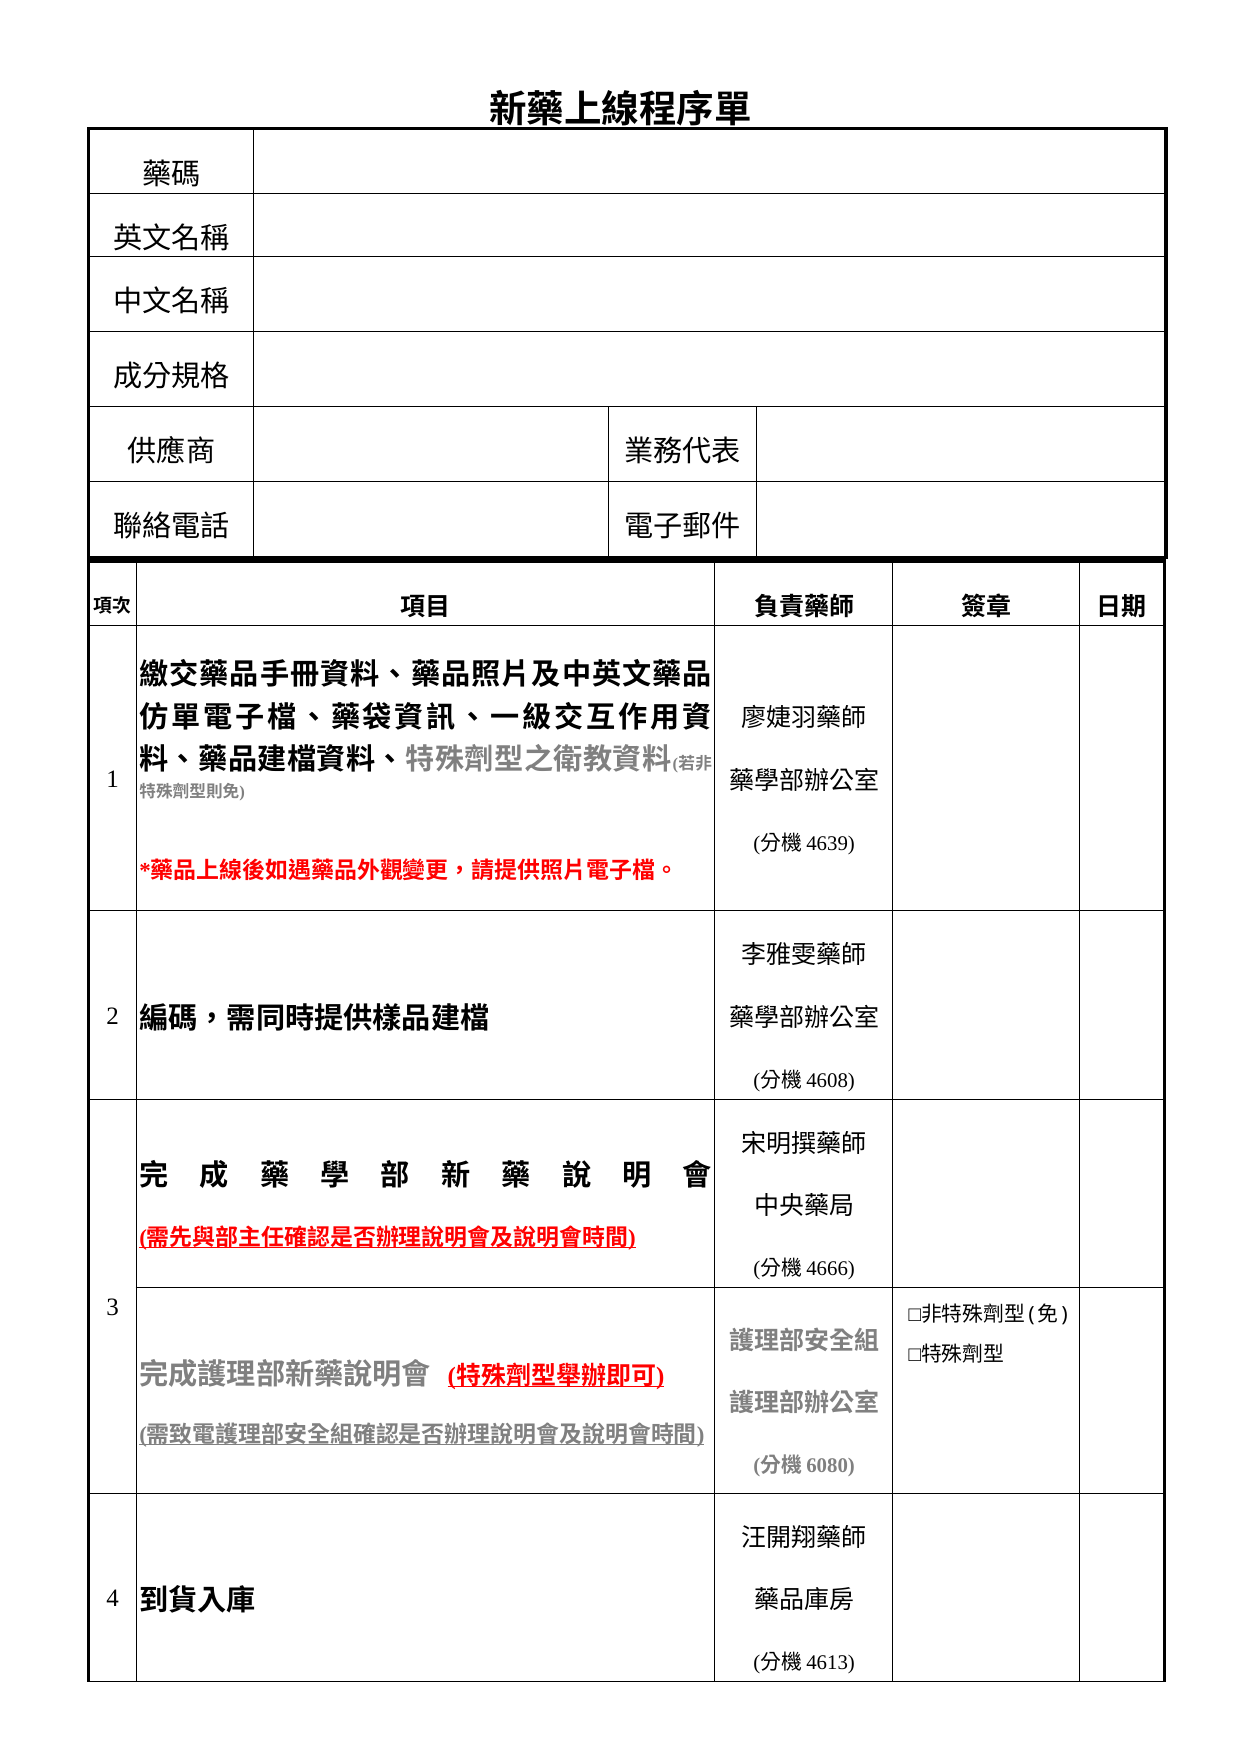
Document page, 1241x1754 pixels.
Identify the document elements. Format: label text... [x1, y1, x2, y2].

table_header 項次 [90, 563, 136, 625]
table_cell 英文名稱 [90, 194, 253, 256]
table_cell [1080, 911, 1163, 1099]
table_cell 供應商 [90, 407, 253, 481]
table_cell [254, 257, 1164, 331]
table_cell 1 [90, 626, 136, 910]
table_cell 完成護理部新藥說明會 (特殊劑型舉辦即可) (需致電護理部安全組確認是否辦理說明會及說明會時間) [137, 1288, 714, 1493]
table_cell 聯絡電話 [90, 482, 253, 556]
table_cell □非特殊劑型(免) □特殊劑型 [893, 1288, 1079, 1493]
table_cell 電子郵件 [609, 482, 756, 556]
table_cell 宋明撰藥師 中央藥局 (分機4666) [715, 1100, 892, 1287]
table_cell 到貨入庫 [137, 1494, 714, 1681]
table_cell 3 [90, 1100, 136, 1493]
table_cell [254, 407, 608, 481]
table_cell 護理部安全組護理部辦公室 (分機6080) [715, 1288, 892, 1493]
table_header 項目 [137, 563, 714, 625]
table_cell [893, 1494, 1079, 1681]
table_cell [1080, 1288, 1163, 1493]
table_header 負責藥師 [715, 563, 892, 625]
table_cell [254, 332, 1164, 406]
table_cell 2 [90, 911, 136, 1099]
table_cell 廖婕羽藥師 藥學部辦公室 (分機4639) [715, 626, 892, 910]
table_cell [1080, 1100, 1163, 1287]
table_cell [254, 194, 1164, 256]
table_cell [254, 482, 608, 556]
table_cell 完成藥學部新藥說明會 (需先與部主任確認是否辦理說明會及說明會時間) [137, 1100, 714, 1287]
table_cell 成分規格 [90, 332, 253, 406]
table_cell 汪開翔藥師 藥品庫房 (分機4613) [715, 1494, 892, 1681]
table_cell [893, 1100, 1079, 1287]
table_cell 繳交藥品手冊資料、藥品照片及中英文藥品仿單電子檔、藥袋資訊、一級交互作用資料、藥品建檔資料、特殊劑型之衛教資料(若非特殊劑型則免) *藥品上線後如遇藥品外觀變更，請提供照片電子檔。 [137, 626, 714, 910]
table_cell 4 [90, 1494, 136, 1681]
table_cell 業務代表 [609, 407, 756, 481]
table_cell [1080, 1494, 1163, 1681]
table_cell [757, 407, 1164, 481]
table_header [254, 130, 1164, 193]
table_cell [893, 626, 1079, 910]
table_cell 李雅雯藥師 藥學部辦公室 (分機4608) [715, 911, 892, 1099]
table_cell [757, 482, 1164, 556]
table_cell [1080, 626, 1163, 910]
table_cell [893, 911, 1079, 1099]
table_cell 中文名稱 [90, 257, 253, 331]
table_header 日期 [1080, 563, 1163, 625]
table_header 簽章 [893, 563, 1079, 625]
text 新藥上線程序單 [89, 64, 1152, 127]
table_cell 編碼，需同時提供樣品建檔 [137, 911, 714, 1099]
table_header 藥碼 [90, 130, 253, 193]
